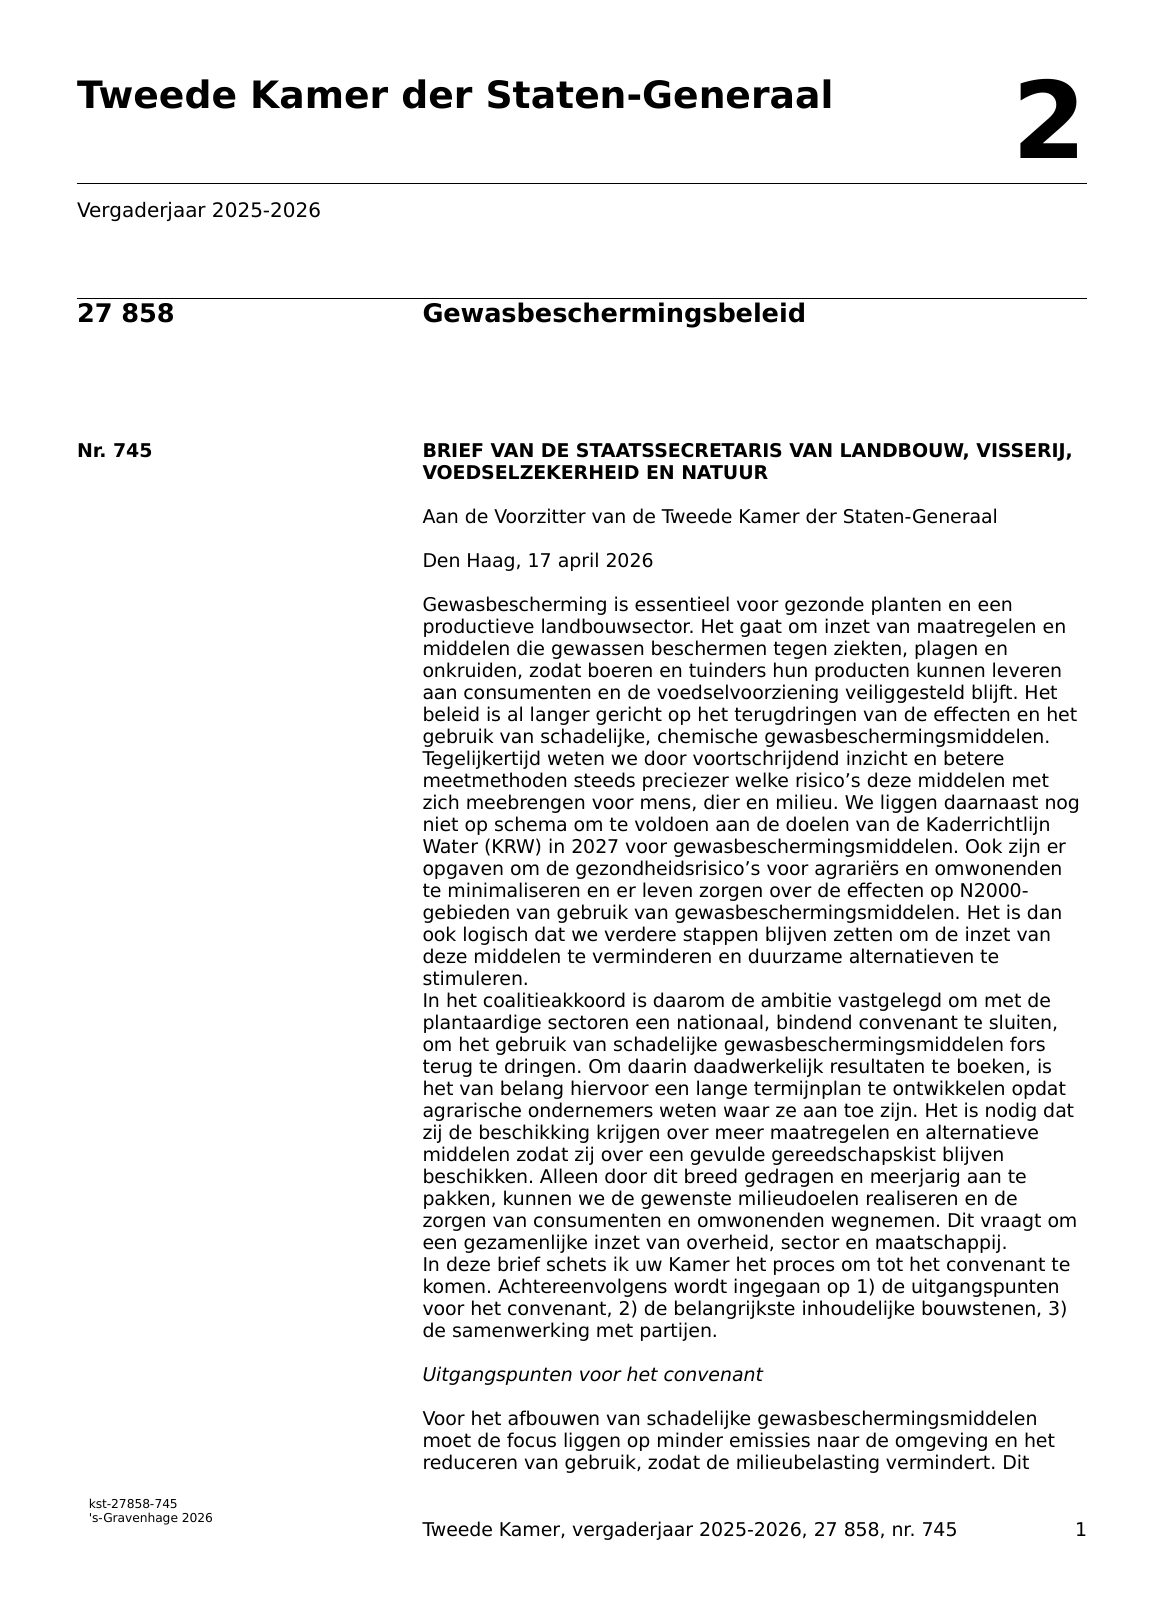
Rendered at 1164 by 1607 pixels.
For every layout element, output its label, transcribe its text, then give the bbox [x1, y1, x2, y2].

text 's-Gravenhage 2026 [88, 1511, 323, 1525]
subtitle Uitgangspunten voor het convenant [422, 1364, 1087, 1386]
table_header 2 [886, 59, 1087, 183]
text Gewasbescherming is essentieel voor gezonde planten en een productieve landbouwsector. Het gaat om inzet van maatregelen en middelen die gewassen beschermen tegen ziekten, plagen en onkruiden, zodat boeren en tuinders hun producten kunnen leveren aan consumenten en de voedselvoorziening veiliggesteld blijft. Het beleid is al langer gericht op het terugdringen van de effecten en het gebruik van schadelijke, chemische gewasbeschermingsmiddelen. Tegelijkertijd weten we door voortschrijdend inzicht en betere meetmethoden steeds preciezer welke risico’s deze middelen met zich meebrengen voor mens, dier en milieu. We liggen daarnaast nog niet op schema om te voldoen aan de doelen van de Kaderrichtlijn Water (KRW) in 2027 voor gewasbeschermingsmiddelen. Ook zijn er opgaven om de gezondheidsrisico’s voor agrariërs en omwonenden te minimaliseren en er leven zorgen over de effecten op N2000-gebieden van gebruik van gewasbeschermingsmiddelen. Het is dan ook logisch dat we verdere stappen blijven zetten om de inzet van deze middelen te verminderen en duurzame alternatieven te stimuleren. [422, 594, 1087, 990]
table_header Tweede Kamer der Staten-Generaal [77, 59, 886, 183]
text In deze brief schets ik uw Kamer het proces om tot het convenant te komen. Achtereenvolgens wordt ingegaan op 1) de uitgangspunten voor het convenant, 2) de belangrijkste inhoudelijke bouwstenen, 3) de samenwerking met partijen. [422, 1253, 1087, 1341]
text Voor het afbouwen van schadelijke gewasbeschermingsmiddelen moet de focus liggen op minder emissies naar de omgeving en het reduceren van gebruik, zodat de milieubelasting vermindert. Dit [422, 1408, 1087, 1474]
table_cell Vergaderjaar 2025-2026 [77, 184, 1087, 298]
text Aan de Voorzitter van de Tweede Kamer der Staten-Generaal [422, 506, 1087, 528]
subtitle Nr. 745 BRIEF VAN DE STAATSSECRETARIS VAN LANDBOUW, VISSERIJ, VOEDSELZEKERHEID EN NATUUR [77, 440, 1087, 484]
subtitle 27 858 Gewasbeschermingsbeleid [77, 299, 1087, 329]
text Den Haag, 17 april 2026 [422, 550, 1087, 572]
text In het coalitieakkoord is daarom de ambitie vastgelegd om met de plantaardige sectoren een nationaal, bindend convenant te sluiten, om het gebruik van schadelijke gewasbeschermingsmiddelen fors terug te dringen. Om daarin daadwerkelijk resultaten te boeken, is het van belang hiervoor een lange termijnplan te ontwikkelen opdat agrarische ondernemers weten waar ze aan toe zijn. Het is nodig dat zij de beschikking krijgen over meer maatregelen en alternatieve middelen zodat zij over een gevulde gereedschapskist blijven beschikken. Alleen door dit breed gedragen en meerjarig aan te pakken, kunnen we de gewenste milieudoelen realiseren en de zorgen van consumenten en omwonenden wegnemen. Dit vraagt om een gezamenlijke inzet van overheid, sector en maatschappij. [422, 990, 1087, 1253]
text kst-27858-745 [88, 1497, 323, 1511]
